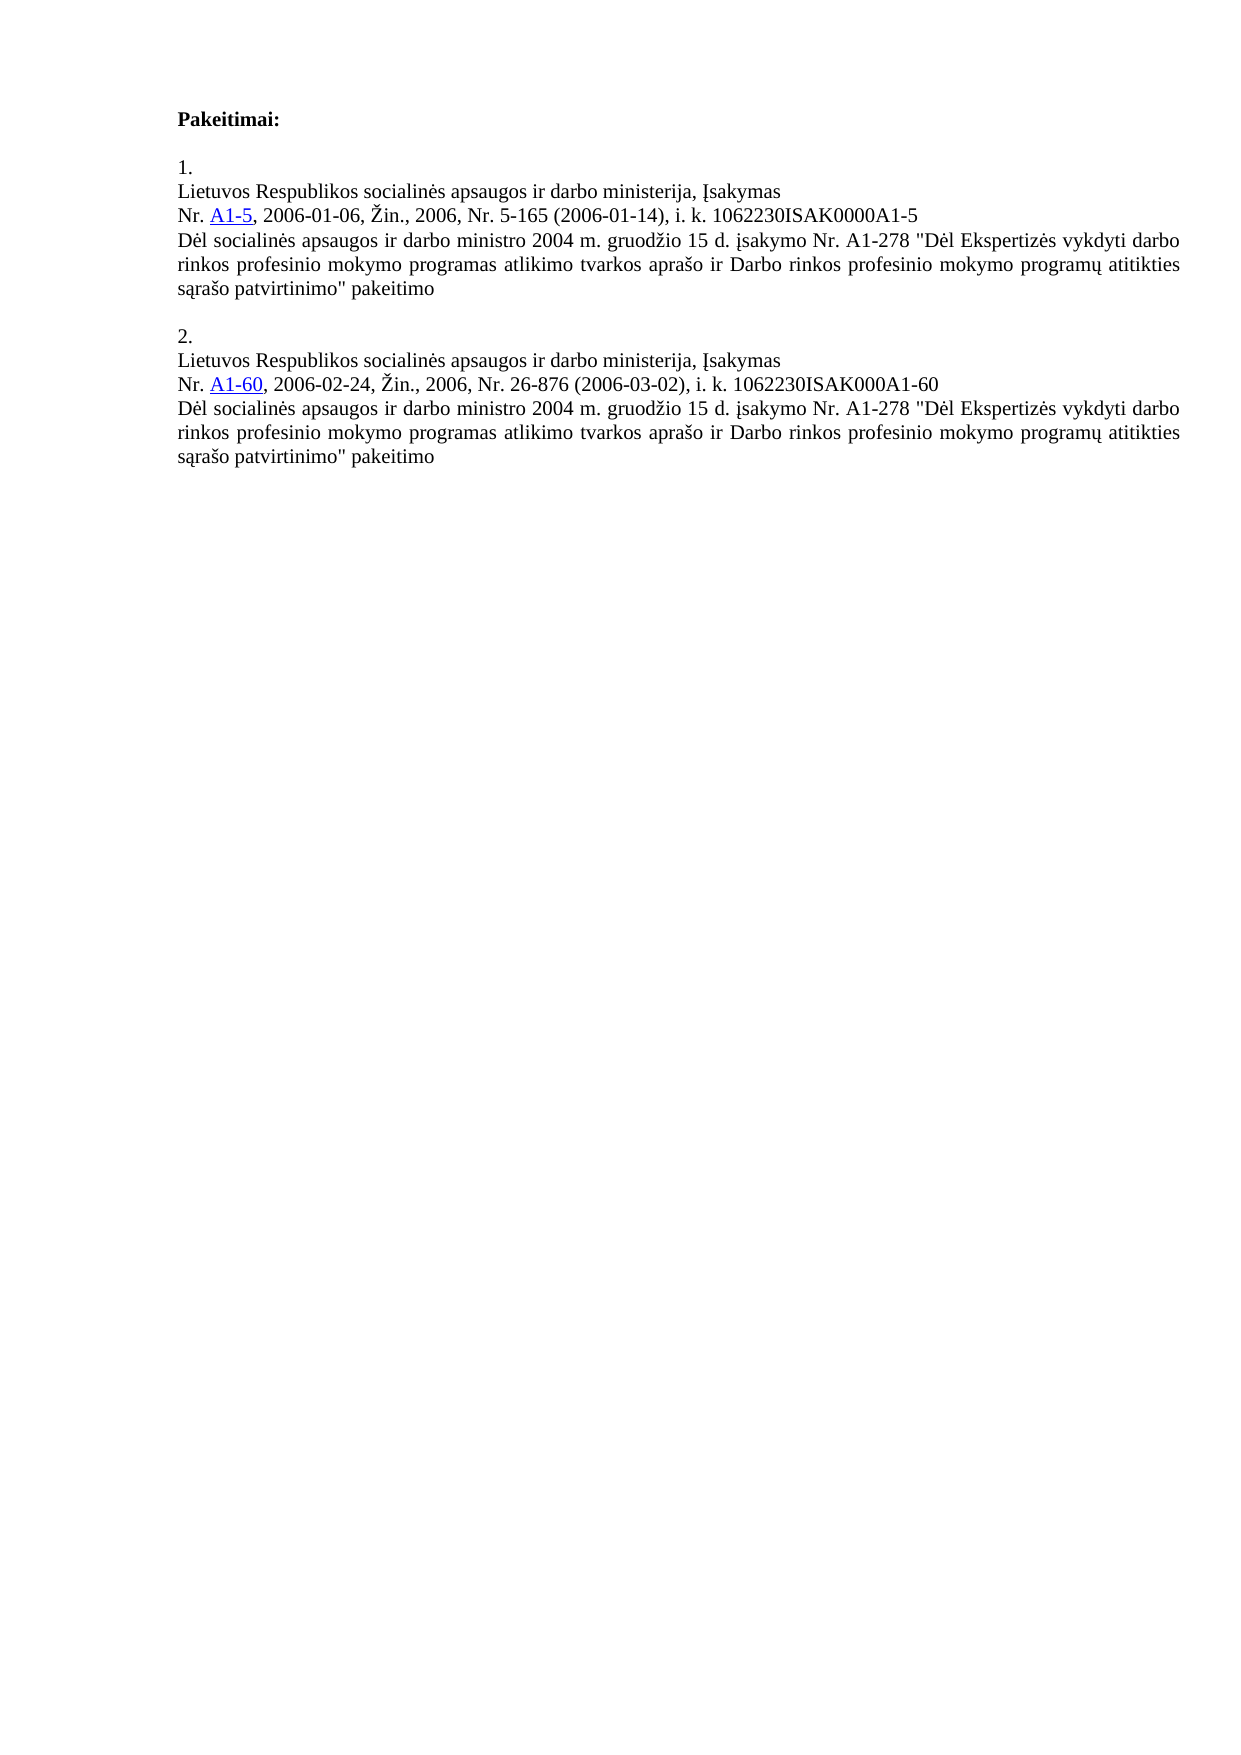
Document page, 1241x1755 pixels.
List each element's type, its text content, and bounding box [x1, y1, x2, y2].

text Pakeitimai: [177, 107, 1181, 131]
text Lietuvos Respublikos socialinės apsaugos ir darbo ministerija, Įsakymas [177, 179, 1181, 203]
text Lietuvos Respublikos socialinės apsaugos ir darbo ministerija, Įsakymas [177, 348, 1181, 372]
text Dėl socialinės apsaugos ir darbo ministro 2004 m. gruodžio 15 d. įsakymo Nr. A1-278 "Dėl Ekspertizės vykdyti darbo rinkos profesinio mokymo programas atlikimo tvarkos aprašo ir Darbo rinkos profesinio mokymo programų atitikties sąrašo patvirtinimo" pakeitimo [177, 227, 1181, 300]
text Nr. A1-5, 2006-01-06, Žin., 2006, Nr. 5-165 (2006-01-14), i. k. 1062230ISAK0000A1-5 [177, 203, 1181, 227]
text 1. [177, 155, 1181, 179]
text 2. [177, 324, 1181, 348]
text Dėl socialinės apsaugos ir darbo ministro 2004 m. gruodžio 15 d. įsakymo Nr. A1-278 "Dėl Ekspertizės vykdyti darbo rinkos profesinio mokymo programas atlikimo tvarkos aprašo ir Darbo rinkos profesinio mokymo programų atitikties sąrašo patvirtinimo" pakeitimo [177, 396, 1181, 468]
text Nr. A1-60, 2006-02-24, Žin., 2006, Nr. 26-876 (2006-03-02), i. k. 1062230ISAK000A1-60 [177, 372, 1181, 396]
